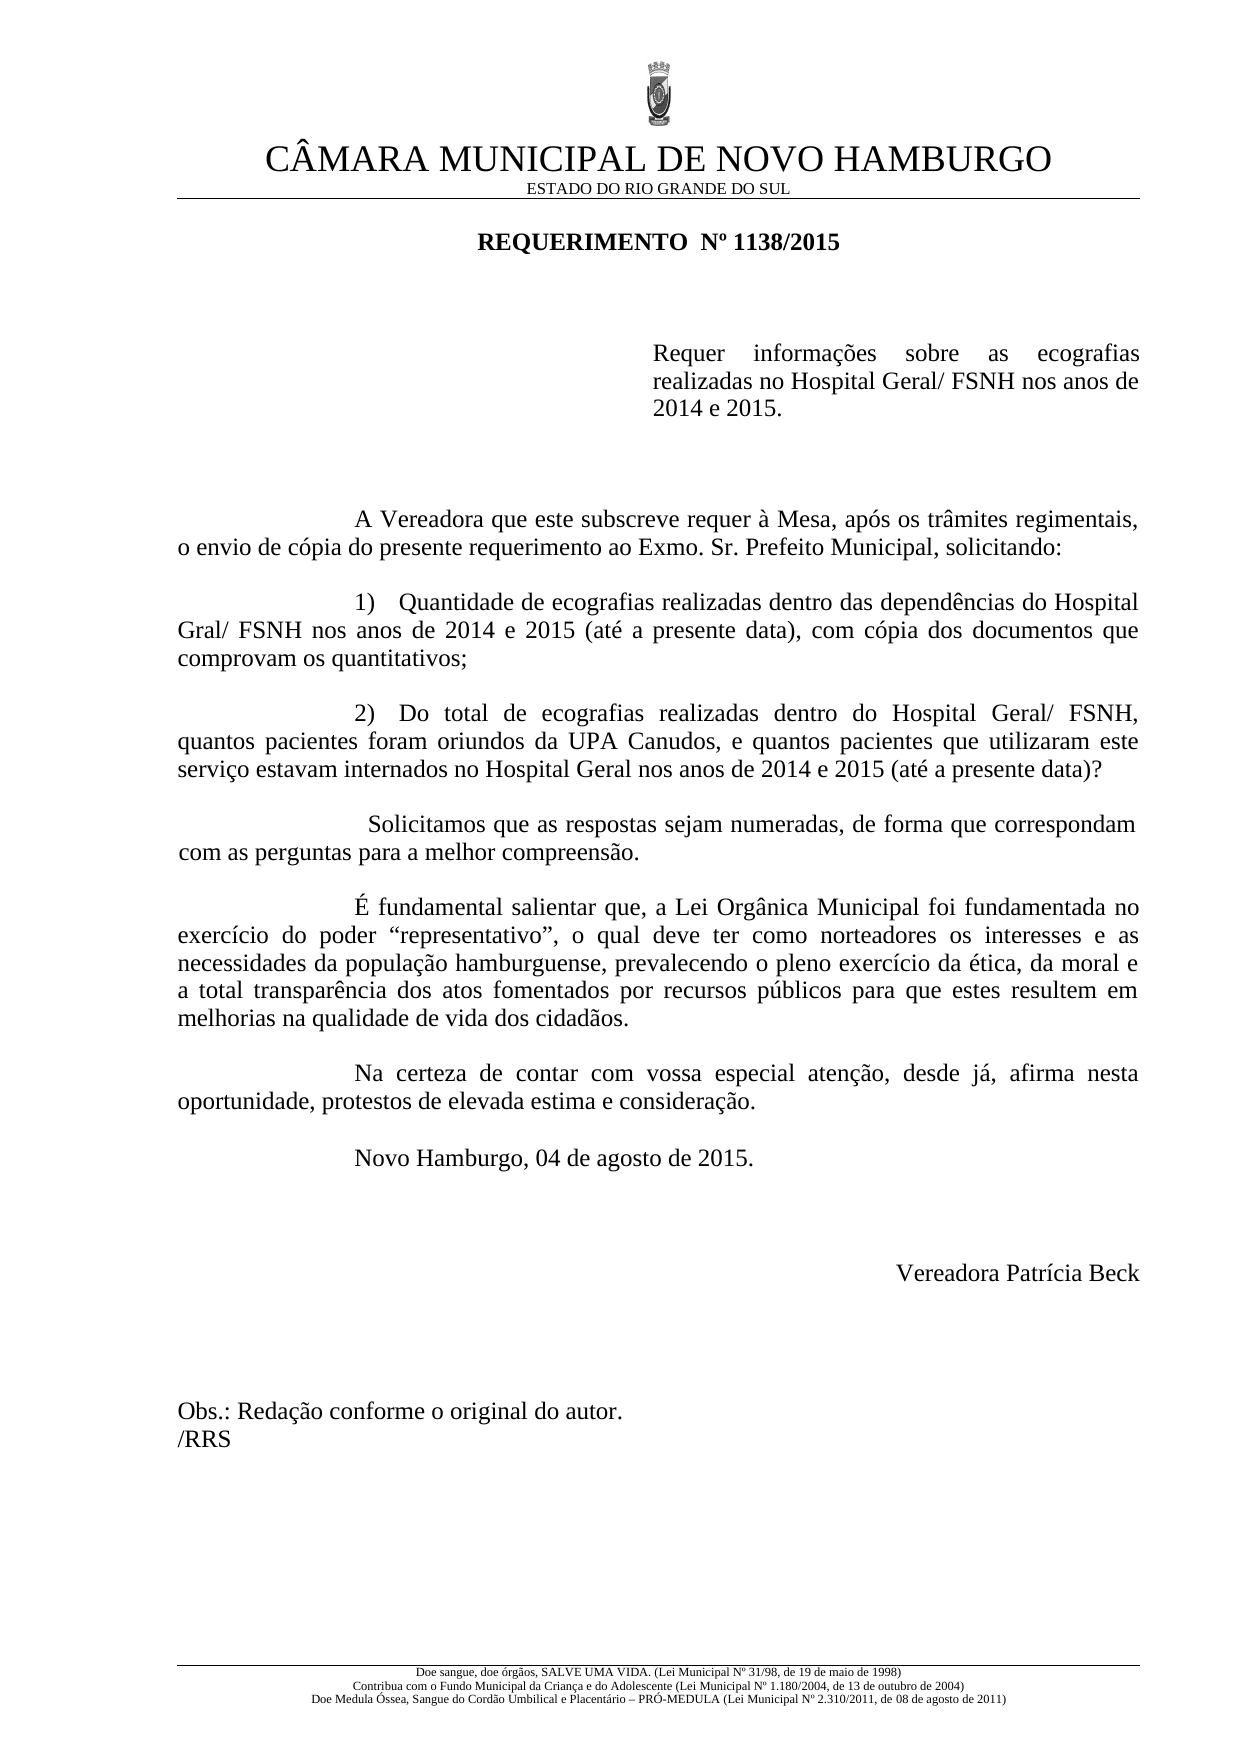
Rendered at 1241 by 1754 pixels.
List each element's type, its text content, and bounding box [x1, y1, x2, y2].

text Obs.: Redação conforme o original do autor. [177, 1397, 1140, 1425]
text Na certeza de contar com vossa especial atenção, desde já, afirma nesta oportunidade, protestos de elevada estima e consideração. [177, 1059, 1140, 1115]
list Requer informações sobre as ecografias realizadas no Hospital Geral/ FSNH nos anos de 2014 e 2015. [615, 339, 1140, 422]
text /RRS [177, 1425, 1140, 1453]
text REQUERIMENTO Nº 1138/2015 [177, 228, 1140, 256]
text Novo Hamburgo, 04 de agosto de 2015. [177, 1144, 1140, 1172]
text A Vereadora que este subscreve requer à Mesa, após os trâmites regimentais, o envio de cópia do presente requerimento ao Exmo. Sr. Prefeito Municipal, solicitando: [177, 505, 1140, 561]
text É fundamental salientar que, a Lei Orgânica Municipal foi fundamentada no exercício do poder “representativo”, o qual deve ter como norteadores os interesses e as necessidades da população hamburguense, prevalecendo o pleno exercício da ética, da moral e a total transparência dos atos fomentados por recursos públicos para que estes resultem em melhorias na qualidade de vida dos cidadãos. [177, 893, 1140, 1032]
list Quantidade de ecografias realizadas dentro das dependências do Hospital Gral/ FSNH nos anos de 2014 e 2015 (até a presente data), com cópia dos documentos que comprovam os quantitativos; [177, 588, 1140, 672]
list Do total de ecografias realizadas dentro do Hospital Geral/ FSNH, quantos pacientes foram oriundos da UPA Canudos, e quantos pacientes que utilizaram este serviço estavam internados no Hospital Geral nos anos de 2014 e 2015 (até a presente data)? [177, 699, 1140, 782]
list Solicitamos que as respostas sejam numeradas, de forma que correspondam com as perguntas para a melhor compreensão. [178, 810, 1140, 866]
text Vereadora Patrícia Beck [177, 1259, 1140, 1287]
